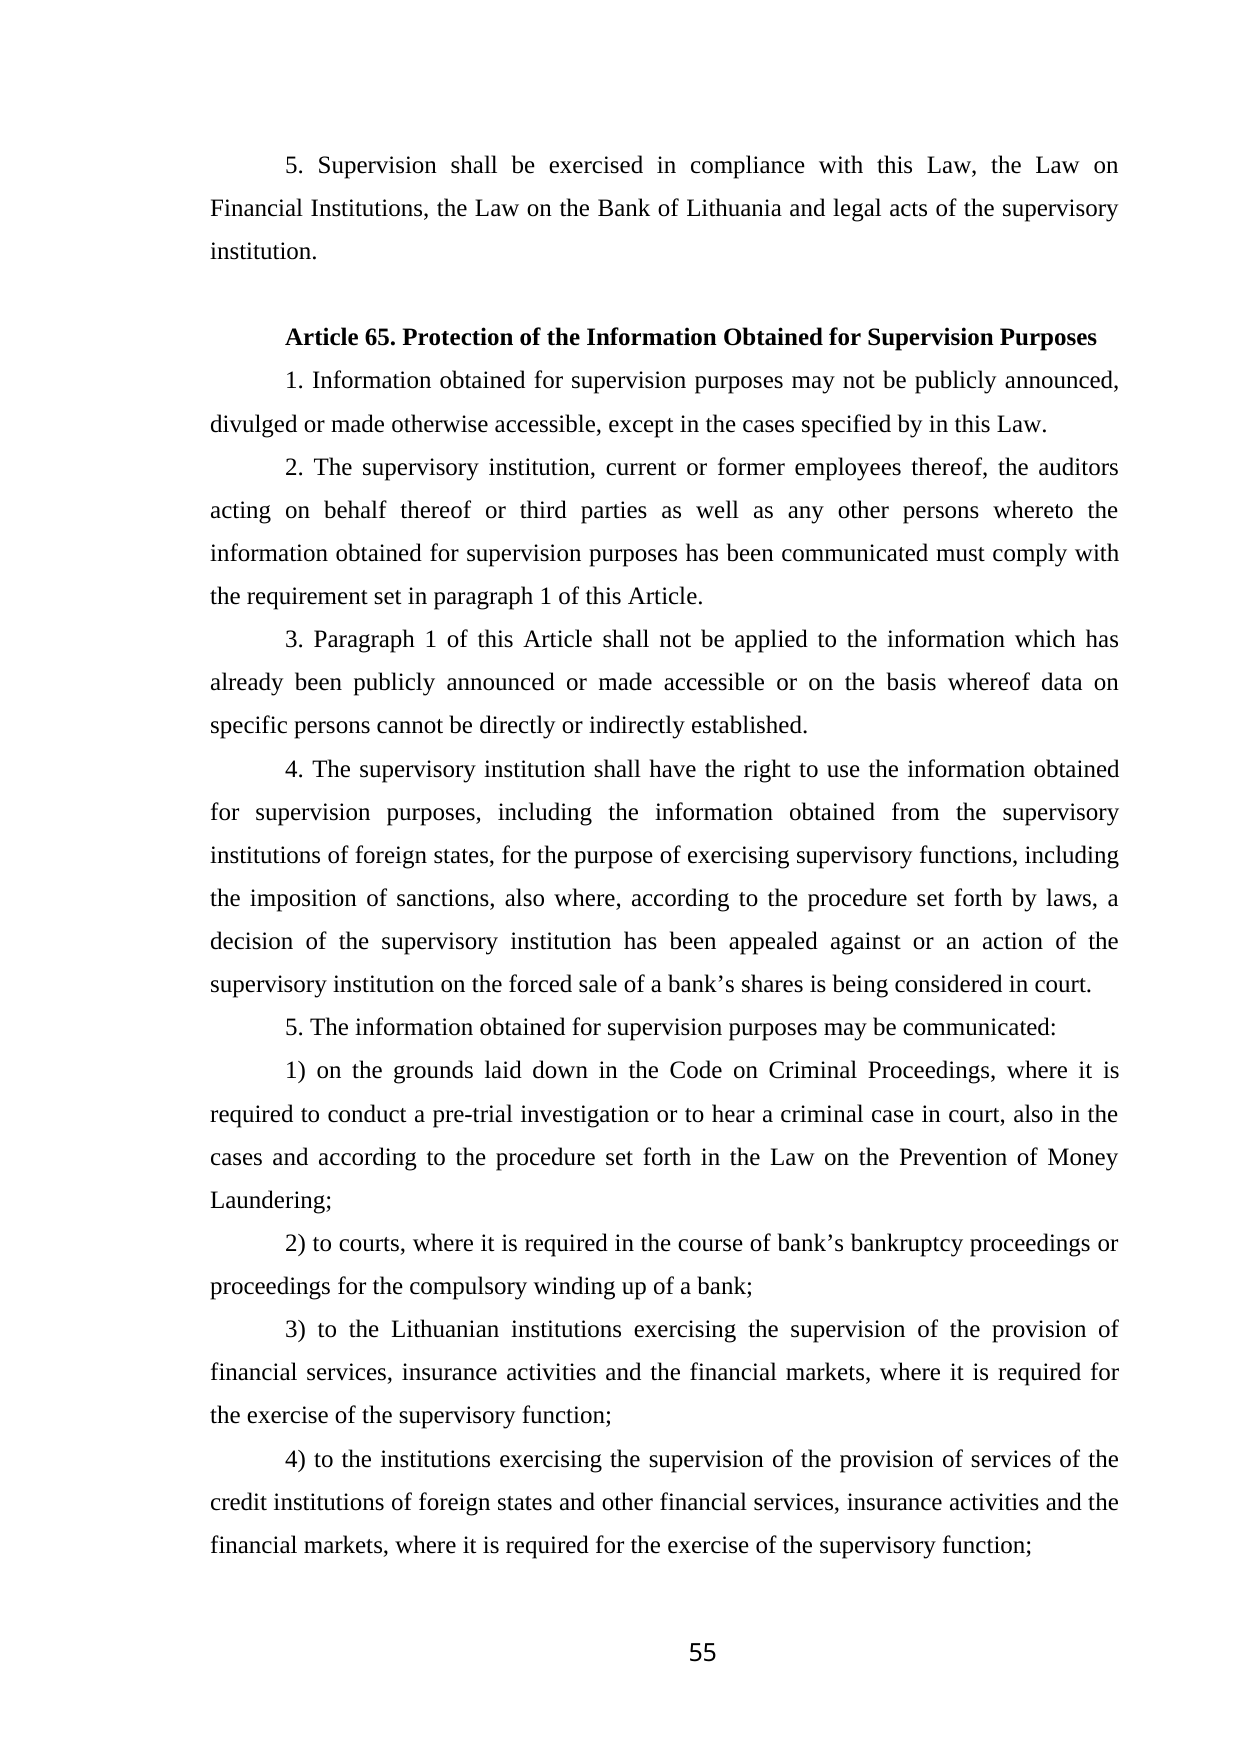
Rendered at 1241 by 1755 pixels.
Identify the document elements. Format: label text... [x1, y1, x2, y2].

text 1) on the grounds laid down in the Code on Criminal Proceedings, where it is required to conduct a pre-trial investigation or to hear a criminal case in court, also in the cases and according to the procedure set forth in the Law on the Prevention of Money Laundering; [210, 1056, 1120, 1214]
text Article 65. Protection of the Information Obtained for Supervision Purposes [210, 322, 1120, 351]
text 1. Information obtained for supervision purposes may not be publicly announced, divulged or made otherwise accessible, except in the cases specified by in this Law. [210, 366, 1120, 437]
text 3. Paragraph 1 of this Article shall not be applied to the information which has already been publicly announced or made accessible or on the basis whereof data on specific persons cannot be directly or indirectly established. [210, 624, 1120, 739]
text 3) to the Lithuanian institutions exercising the supervision of the provision of financial services, insurance activities and the financial markets, where it is required for the exercise of the supervisory function; [210, 1314, 1120, 1429]
text 2. The supervisory institution, current or former employees thereof, the auditors acting on behalf thereof or third parties as well as any other persons whereto the information obtained for supervision purposes has been communicated must comply with the requirement set in paragraph 1 of this Article. [210, 452, 1120, 610]
text 5. The information obtained for supervision purposes may be communicated: [210, 1012, 1120, 1041]
text 4) to the institutions exercising the supervision of the provision of services of the credit institutions of foreign states and other financial services, insurance activities and the financial markets, where it is required for the exercise of the supervisory function; [210, 1444, 1120, 1559]
text 4. The supervisory institution shall have the right to use the information obtained for supervision purposes, including the information obtained from the supervisory institutions of foreign states, for the purpose of exercising supervisory functions, including the imposition of sanctions, also where, according to the procedure set forth by laws, a decision of the supervisory institution has been appealed against or an action of the supervisory institution on the forced sale of a bank’s shares is being considered in court. [210, 754, 1120, 998]
text 2) to courts, where it is required in the course of bank’s bankruptcy proceedings or proceedings for the compulsory winding up of a bank; [210, 1228, 1120, 1300]
text 5. Supervision shall be exercised in compliance with this Law, the Law on Financial Institutions, the Law on the Bank of Lithuania and legal acts of the supervisory institution. [210, 150, 1120, 265]
